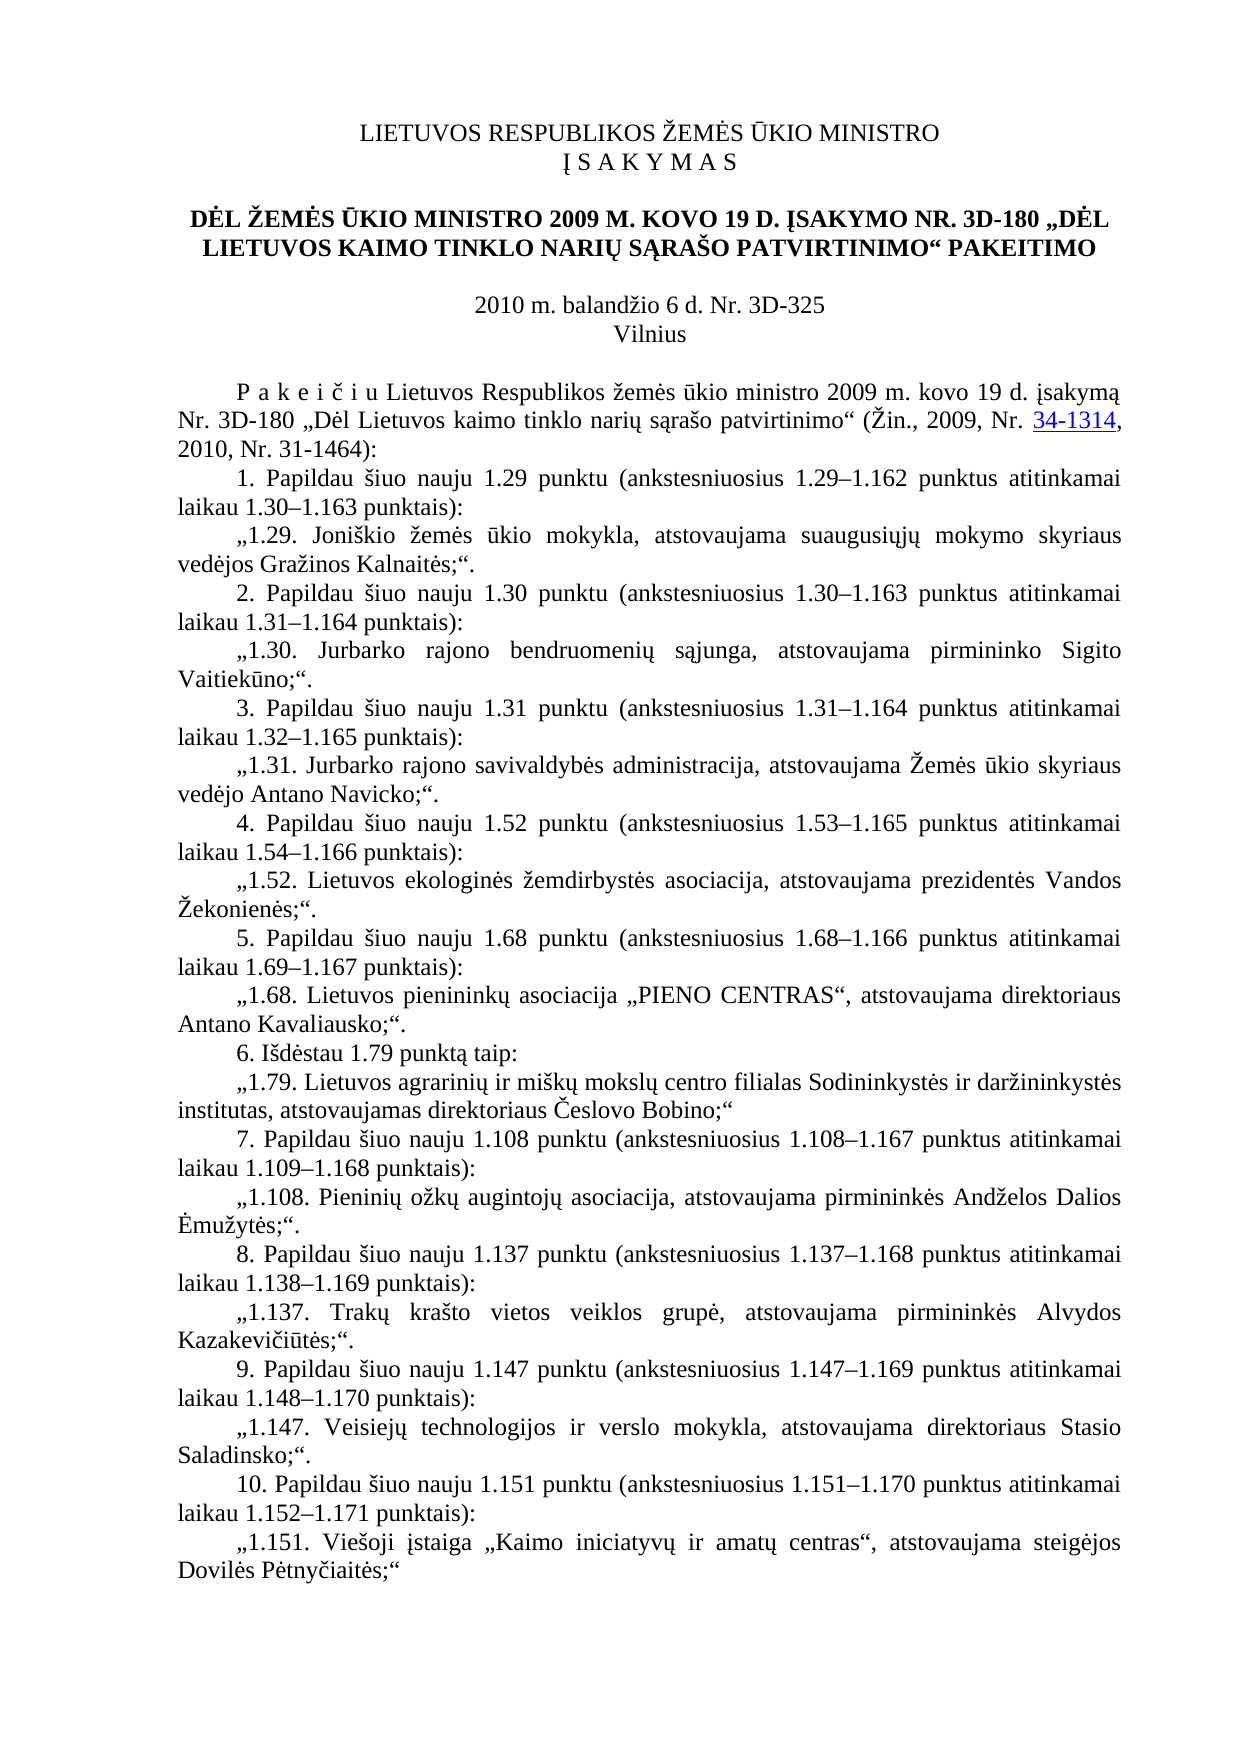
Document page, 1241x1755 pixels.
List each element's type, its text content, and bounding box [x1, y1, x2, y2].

text 5. Papildau šiuo nauju 1.68 punktu (ankstesniuosius 1.68–1.166 punktus atitinkamai laikau 1.69–1.167 punktais): [177, 923, 1122, 981]
text Vilnius [177, 319, 1122, 348]
text LIETUVOS RESPUBLIKOS ŽEMĖS ŪKIO MINISTRO [177, 118, 1122, 147]
text „1.108. Pieninių ožkų augintojų asociacija, atstovaujama pirmininkės Andželos Dalios Ėmužytės;“. [177, 1182, 1122, 1239]
text 8. Papildau šiuo nauju 1.137 punktu (ankstesniuosius 1.137–1.168 punktus atitinkamai laikau 1.138–1.169 punktais): [177, 1239, 1122, 1297]
text 2010 m. balandžio 6 d. Nr. 3D-325 [177, 291, 1122, 319]
text P a k e i č i u Lietuvos Respublikos žemės ūkio ministro 2009 m. kovo 19 d. įsakymą Nr. 3D-180 „Dėl Lietuvos kaimo tinklo narių sąrašo patvirtinimo“ (Žin., 2009, Nr. 34-1314, 2010, Nr. 31-1464): [177, 377, 1122, 463]
text „1.31. Jurbarko rajono savivaldybės administracija, atstovaujama Žemės ūkio skyriaus vedėjo Antano Navicko;“. [177, 751, 1122, 808]
text 1. Papildau šiuo nauju 1.29 punktu (ankstesniuosius 1.29–1.162 punktus atitinkamai laikau 1.30–1.163 punktais): [177, 463, 1122, 521]
text DĖL ŽEMĖS ŪKIO MINISTRO 2009 M. KOVO 19 D. ĮSAKYMO Nr. 3D-180 „DĖL LIETUVOS KAIMO TINKLO NARIŲ SĄRAŠO PATVIRTINIMO“ PAKEITIMO [177, 204, 1122, 262]
text 3. Papildau šiuo nauju 1.31 punktu (ankstesniuosius 1.31–1.164 punktus atitinkamai laikau 1.32–1.165 punktais): [177, 693, 1122, 751]
text „1.30. Jurbarko rajono bendruomenių sąjunga, atstovaujama pirmininko Sigito Vaitiekūno;“. [177, 636, 1122, 693]
text 6. Išdėstau 1.79 punktą taip: [177, 1038, 1122, 1067]
text Į S A K Y M A S [177, 147, 1122, 176]
text 9. Papildau šiuo nauju 1.147 punktu (ankstesniuosius 1.147–1.169 punktus atitinkamai laikau 1.148–1.170 punktais): [177, 1354, 1122, 1412]
text „1.68. Lietuvos pienininkų asociacija „PIENO CENTRAS“, atstovaujama direktoriaus Antano Kavaliausko;“. [177, 981, 1122, 1038]
text „1.79. Lietuvos agrarinių ir miškų mokslų centro filialas Sodininkystės ir daržininkystės institutas, atstovaujamas direktoriaus Česlovo Bobino;“ [177, 1067, 1122, 1124]
text „1.147. Veisiejų technologijos ir verslo mokykla, atstovaujama direktoriaus Stasio Saladinsko;“. [177, 1412, 1122, 1469]
text „1.137. Trakų krašto vietos veiklos grupė, atstovaujama pirmininkės Alvydos Kazakevičiūtės;“. [177, 1297, 1122, 1354]
text 7. Papildau šiuo nauju 1.108 punktu (ankstesniuosius 1.108–1.167 punktus atitinkamai laikau 1.109–1.168 punktais): [177, 1124, 1122, 1182]
text „1.151. Viešoji įstaiga „Kaimo iniciatyvų ir amatų centras“, atstovaujama steigėjos Dovilės Pėtnyčiaitės;“ [177, 1527, 1122, 1584]
text 10. Papildau šiuo nauju 1.151 punktu (ankstesniuosius 1.151–1.170 punktus atitinkamai laikau 1.152–1.171 punktais): [177, 1469, 1122, 1527]
text „1.52. Lietuvos ekologinės žemdirbystės asociacija, atstovaujama prezidentės Vandos Žekonienės;“. [177, 866, 1122, 923]
text 2. Papildau šiuo nauju 1.30 punktu (ankstesniuosius 1.30–1.163 punktus atitinkamai laikau 1.31–1.164 punktais): [177, 578, 1122, 636]
text 4. Papildau šiuo nauju 1.52 punktu (ankstesniuosius 1.53–1.165 punktus atitinkamai laikau 1.54–1.166 punktais): [177, 808, 1122, 866]
text „1.29. Joniškio žemės ūkio mokykla, atstovaujama suaugusiųjų mokymo skyriaus vedėjos Gražinos Kalnaitės;“. [177, 521, 1122, 578]
